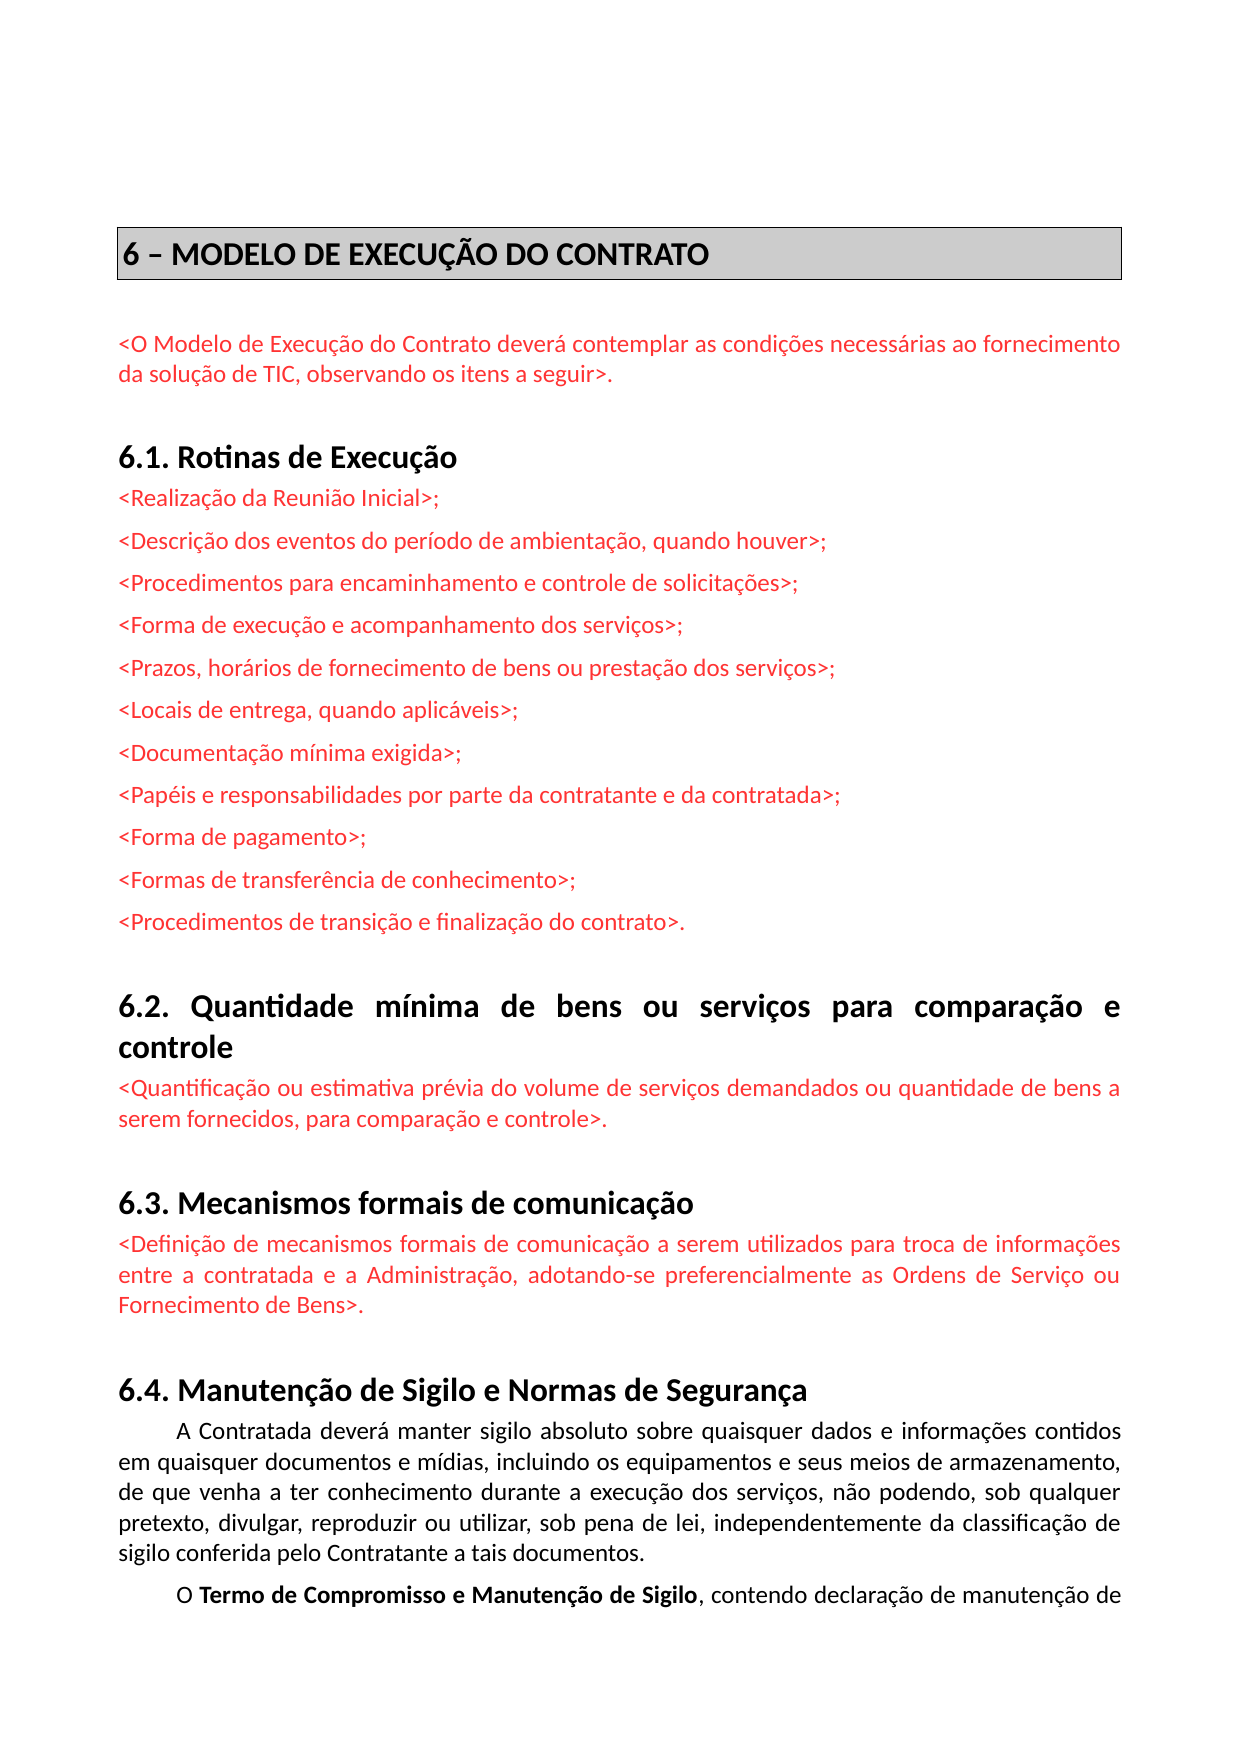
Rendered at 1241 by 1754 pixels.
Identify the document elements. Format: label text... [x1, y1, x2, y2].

text <Descrição dos eventos do período de ambientação, quando houver>; [118, 525, 1122, 555]
text <Procedimentos para encaminhamento e controle de solicitações>; [118, 567, 1122, 598]
subtitle 6.3. Mecanismos formais de comunicação [118, 1182, 1122, 1223]
text <Procedimentos de transição e finalização do contrato>. [118, 906, 1122, 937]
text <Documentação mínima exigida>; [118, 737, 1122, 767]
text O Termo de Compromisso e Manutenção de Sigilo, contendo declaração de manutenção de [118, 1580, 1122, 1610]
text A Contratada deverá manter sigilo absoluto sobre quaisquer dados e informações contidos em quaisquer documentos e mídias, incluindo os equipamentos e seus meios de armazenamento, de que venha a ter conhecimento durante a execução dos serviços, não podendo, sob qualquer pretexto, divulgar, reproduzir ou utilizar, sob pena de lei, independentemente da classificação de sigilo conferida pelo Contratante a tais documentos. [118, 1415, 1122, 1568]
text <Definição de mecanismos formais de comunicação a serem utilizados para troca de informações entre a contratada e a Administração, adotando-se preferencialmente as Ordens de Serviço ou Fornecimento de Bens>. [118, 1229, 1122, 1320]
text <Formas de transferência de conhecimento>; [118, 864, 1122, 894]
subtitle 6.4. Manutenção de Sigilo e Normas de Segurança [118, 1368, 1122, 1409]
text <Realização da Reunião Inicial>; [118, 482, 1122, 513]
subtitle 6.2. Quantidade mínima de bens ou serviços para comparação e controle [118, 985, 1122, 1067]
table_header 6 – MODELO DE EXECUÇÃO DO CONTRATO [118, 228, 1121, 279]
text <O Modelo de Execução do Contrato deverá contemplar as condições necessárias ao fornecimento da solução de TIC, observando os itens a seguir>. [118, 328, 1122, 389]
text <Prazos, horários de fornecimento de bens ou prestação dos serviços>; [118, 652, 1122, 682]
text <Forma de execução e acompanhamento dos serviços>; [118, 609, 1122, 640]
text <Papéis e responsabilidades por parte da contratante e da contratada>; [118, 779, 1122, 810]
text <Quantificação ou estimativa prévia do volume de serviços demandados ou quantidade de bens a serem fornecidos, para comparação e controle>. [118, 1073, 1122, 1134]
text <Locais de entrega, quando aplicáveis>; [118, 694, 1122, 725]
subtitle 6.1. Rotinas de Execução [118, 436, 1122, 476]
text <Forma de pagamento>; [118, 822, 1122, 852]
